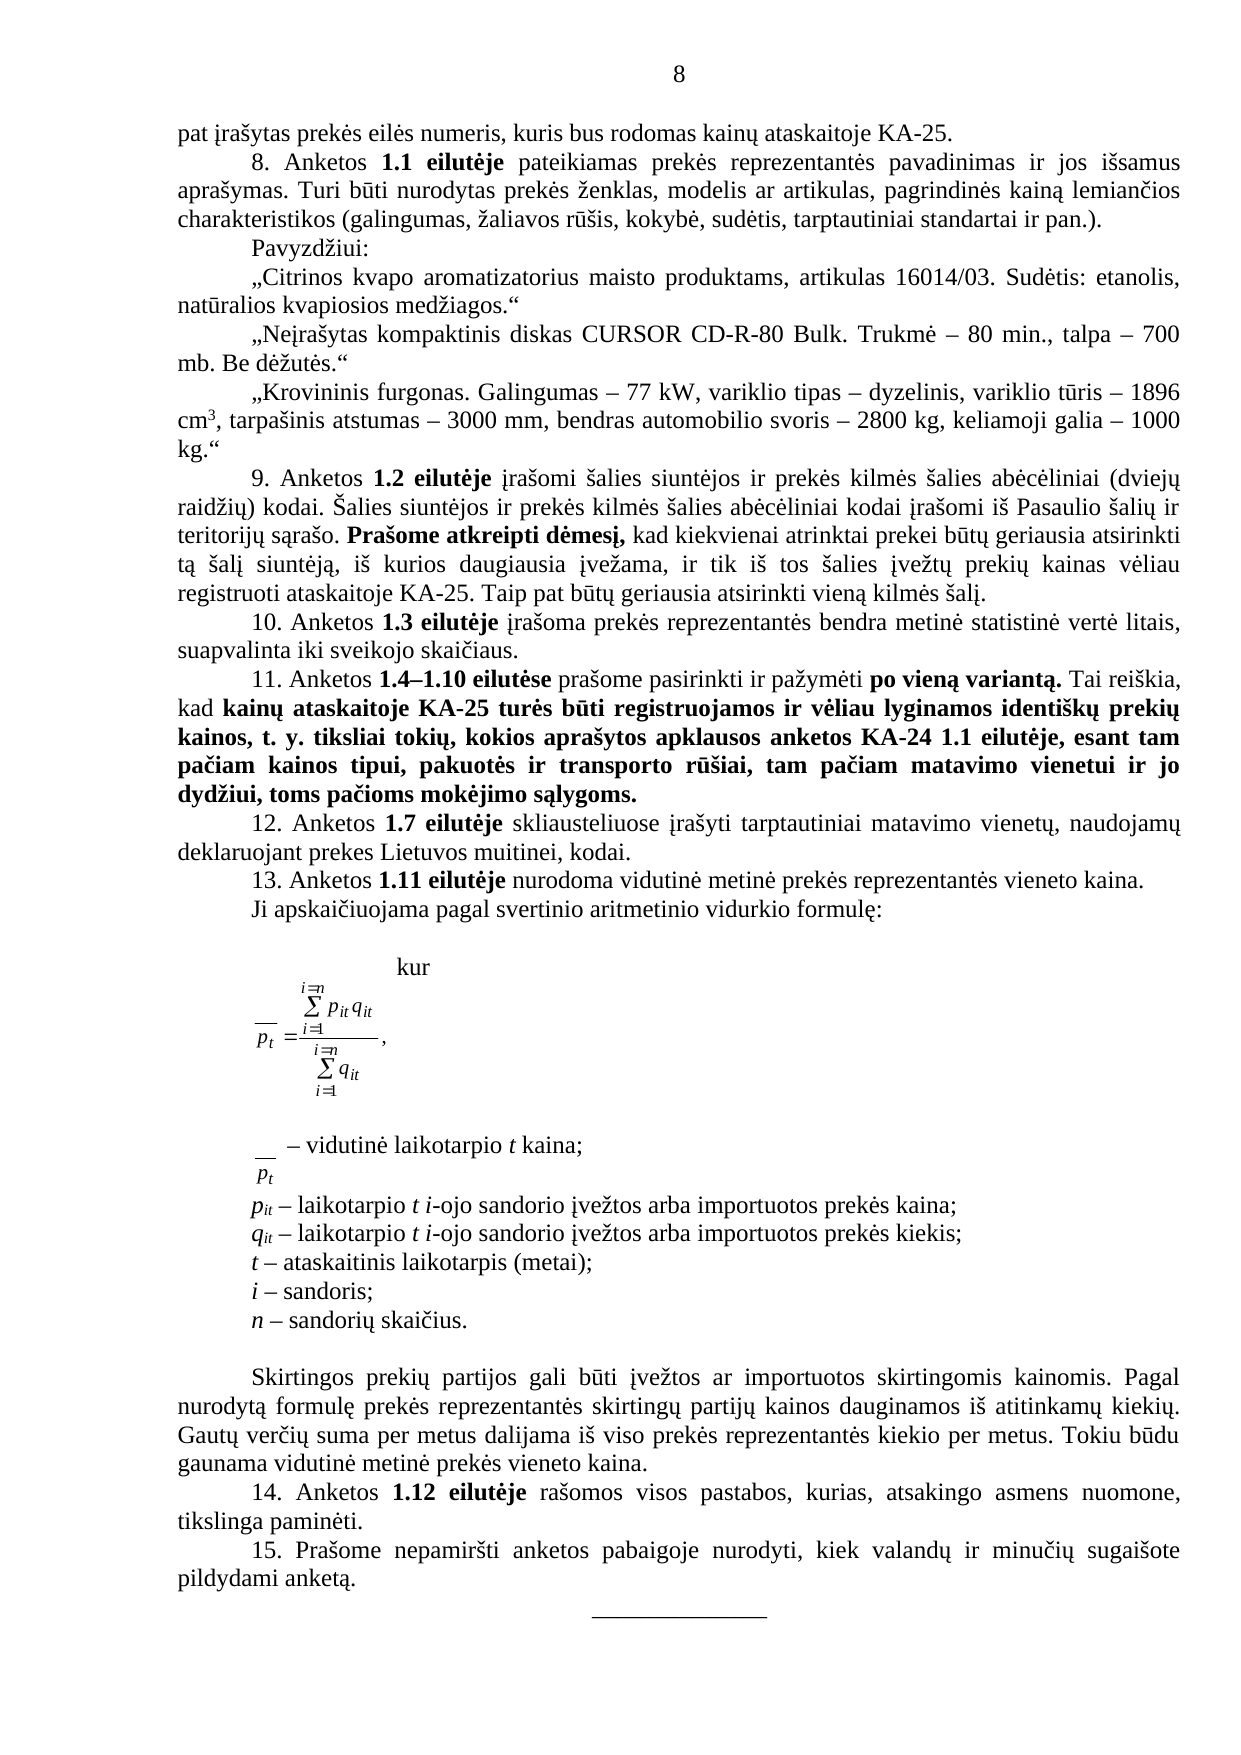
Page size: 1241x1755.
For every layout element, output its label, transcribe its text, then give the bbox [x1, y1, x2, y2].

text 10. Anketos 1.3 eilutėje įrašoma prekės reprezentantės bendra metinė statistinė vertė litais, suapvalinta iki sveikojo skaičiaus. [177, 607, 1181, 664]
text 15. Prašome nepamiršti anketos pabaigoje nurodyti, kiek valandų ir minučių sugaišote pildydami anketą. [177, 1535, 1181, 1592]
text 8. Anketos 1.1 eilutėje pateikiamas prekės reprezentantės pavadinimas ir jos išsamus aprašymas. Turi būti nurodytas prekės ženklas, modelis ar artikulas, pagrindinės kainą lemiančios charakteristikos (galingumas, žaliavos rūšis, kokybė, sudėtis, tarptautiniai standartai ir pan.). [177, 147, 1181, 233]
text 9. Anketos 1.2 eilutėje įrašomi šalies siuntėjos ir prekės kilmės šalies abėcėliniai (dviejų raidžių) kodai. Šalies siuntėjos ir prekės kilmės šalies abėcėliniai kodai įrašomi iš Pasaulio šalių ir teritorijų sąrašo. Prašome atkreipti dėmesį, kad kiekvienai atrinktai prekei būtų geriausia atsirinkti tą šalį siuntėją, iš kurios daugiausia įvežama, ir tik iš tos šalies įvežtų prekių kainas vėliau registruoti ataskaitoje KA-25. Taip pat būtų geriausia atsirinkti vieną kilmės šalį. [177, 463, 1181, 607]
text Skirtingos prekių partijos gali būti įvežtos ar importuotos skirtingomis kainomis. Pagal nurodytą formulę prekės reprezentantės skirtingų partijų kainos dauginamos iš atitinkamų kiekių. Gautų verčių suma per metus dalijama iš viso prekės reprezentantės kiekio per metus. Tokiu būdu gaunama vidutinė metinė prekės vieneto kaina. [177, 1362, 1181, 1477]
text – vidutinė laikotarpio t kaina; [177, 1131, 1181, 1190]
text 11. Anketos 1.4–1.10 eilutėse prašome pasirinkti ir pažymėti po vieną variantą. Tai reiškia, kad kainų ataskaitoje KA-25 turės būti registruojamos ir vėliau lyginamos identiškų prekių kainos, t. y. tiksliai tokių, kokios aprašytos apklausos anketos KA-24 1.1 eilutėje, esant tam pačiam kainos tipui, pakuotės ir transporto rūšiai, tam pačiam matavimo vienetui ir jo dydžiui, toms pačioms mokėjimo sąlygoms. [177, 664, 1181, 808]
text pat įrašytas prekės eilės numeris, kuris bus rodomas kainų ataskaitoje KA-25. [177, 118, 1181, 147]
text pit – laikotarpio t i-ojo sandorio įvežtos arba importuotos prekės kaina; [177, 1190, 1181, 1218]
text „Neįrašytas kompaktinis diskas CURSOR CD-R-80 Bulk. Trukmė – 80 min., talpa – 700 mb. Be dėžutės.“ [177, 319, 1181, 377]
text i – sandoris; [177, 1276, 1181, 1305]
text kur [177, 952, 1181, 1102]
text t – ataskaitinis laikotarpis (metai); [177, 1247, 1181, 1276]
text „Krovininis furgonas. Galingumas – 77 kW, variklio tipas – dyzelinis, variklio tūris – 1896 cm3, tarpašinis atstumas – 3000 mm, bendras automobilio svoris – 2800 kg, keliamoji galia – 1000 kg.“ [177, 377, 1181, 463]
text „Citrinos kvapo aromatizatorius maisto produktams, artikulas 16014/03. Sudėtis: etanolis, natūralios kvapiosios medžiagos.“ [177, 262, 1181, 319]
text Ji apskaičiuojama pagal svertinio aritmetinio vidurkio formulę: [177, 894, 1181, 923]
text 14. Anketos 1.12 eilutėje rašomos visos pastabos, kurias, atsakingo asmens nuomone, tikslinga paminėti. [177, 1477, 1181, 1535]
text qit – laikotarpio t i-ojo sandorio įvežtos arba importuotos prekės kiekis; [177, 1218, 1181, 1247]
text Pavyzdžiui: [177, 233, 1181, 262]
text ______________ [177, 1592, 1181, 1621]
text 13. Anketos 1.11 eilutėje nurodoma vidutinė metinė prekės reprezentantės vieneto kaina. [177, 866, 1181, 894]
text 12. Anketos 1.7 eilutėje skliausteliuose įrašyti tarptautiniai matavimo vienetų, naudojamų deklaruojant prekes Lietuvos muitinei, kodai. [177, 808, 1181, 866]
text n – sandorių skaičius. [177, 1305, 1181, 1333]
